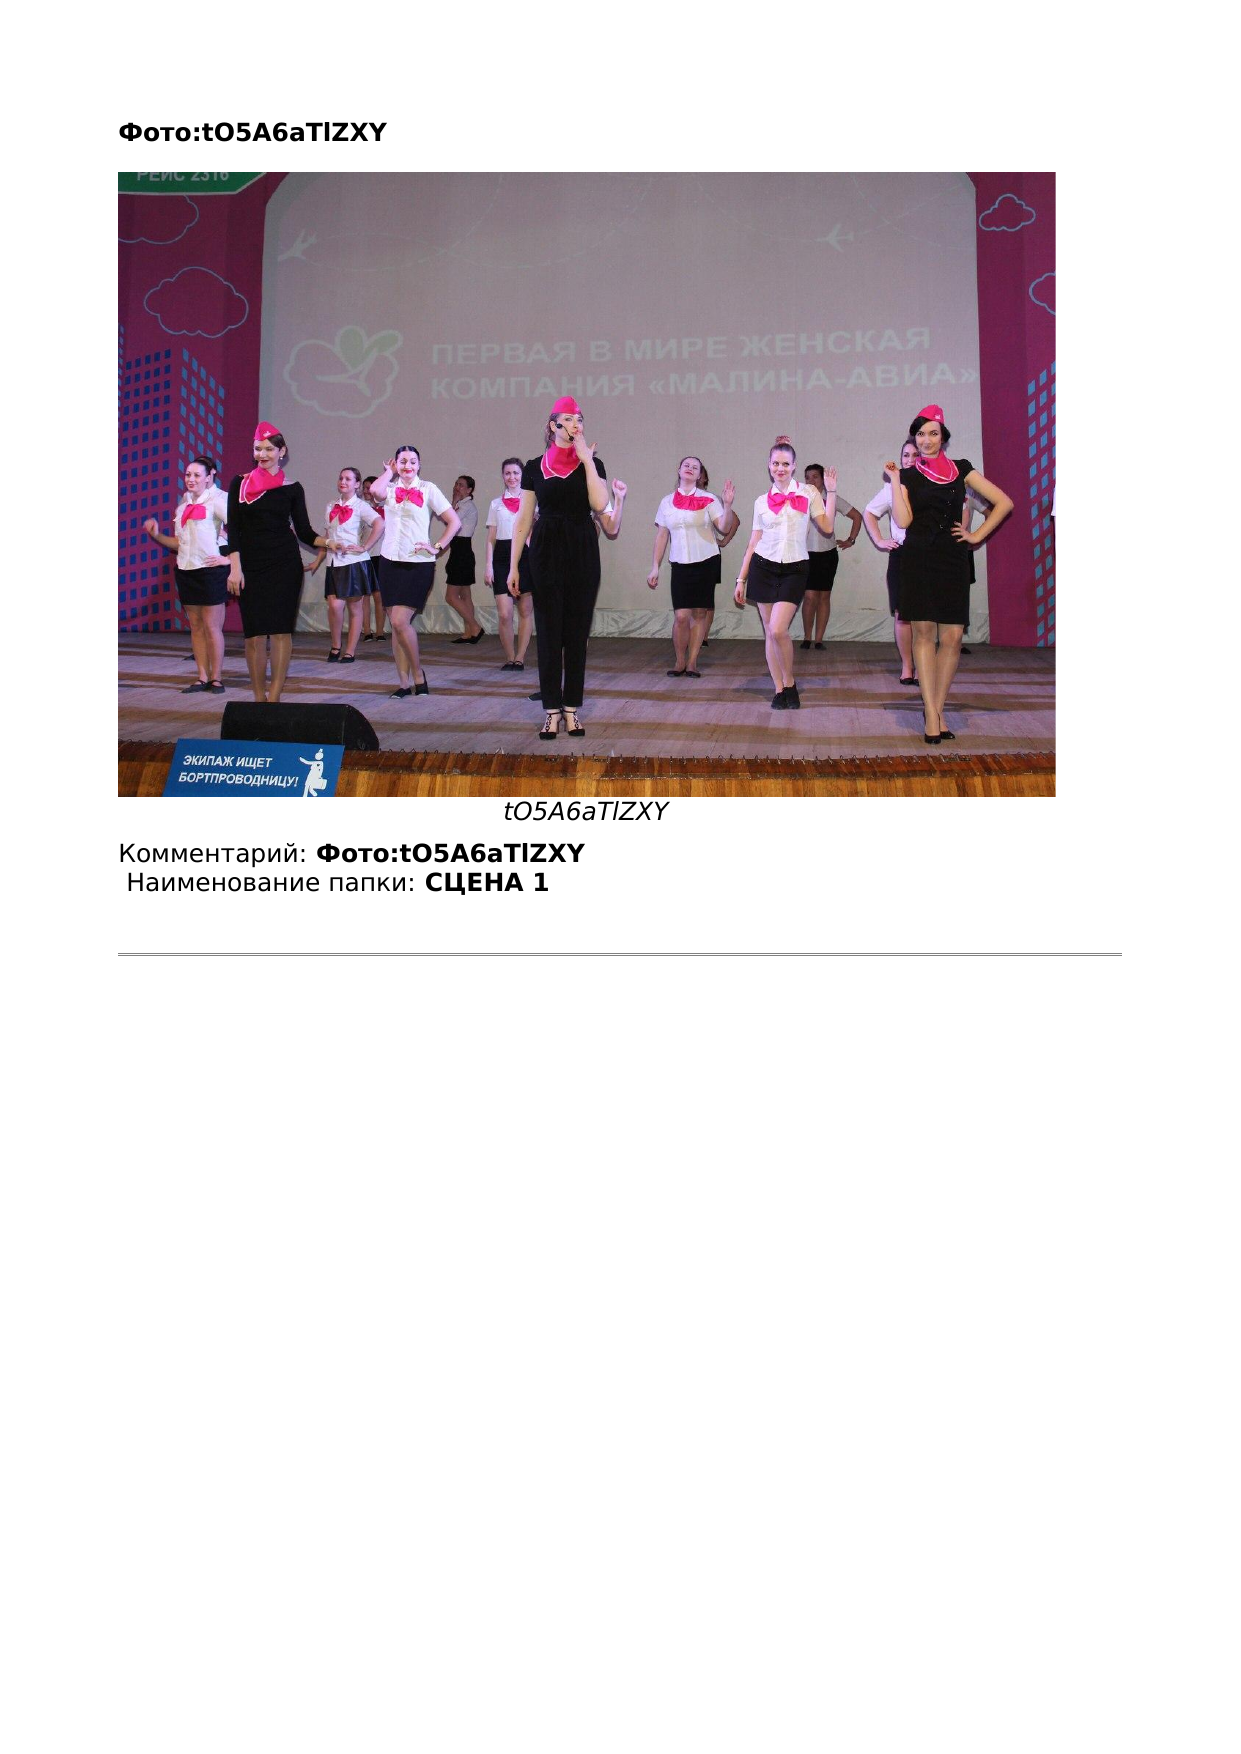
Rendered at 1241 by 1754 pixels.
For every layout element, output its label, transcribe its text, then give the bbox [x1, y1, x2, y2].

picture [118, 172, 1056, 797]
text tO5A6aTlZXY [118, 797, 1056, 826]
subtitle Фото:tO5A6aTlZXY [118, 118, 1122, 147]
text Комментарий: Фото:tO5A6aTlZXY Наименование папки: СЦЕНА 1 [118, 839, 1122, 926]
